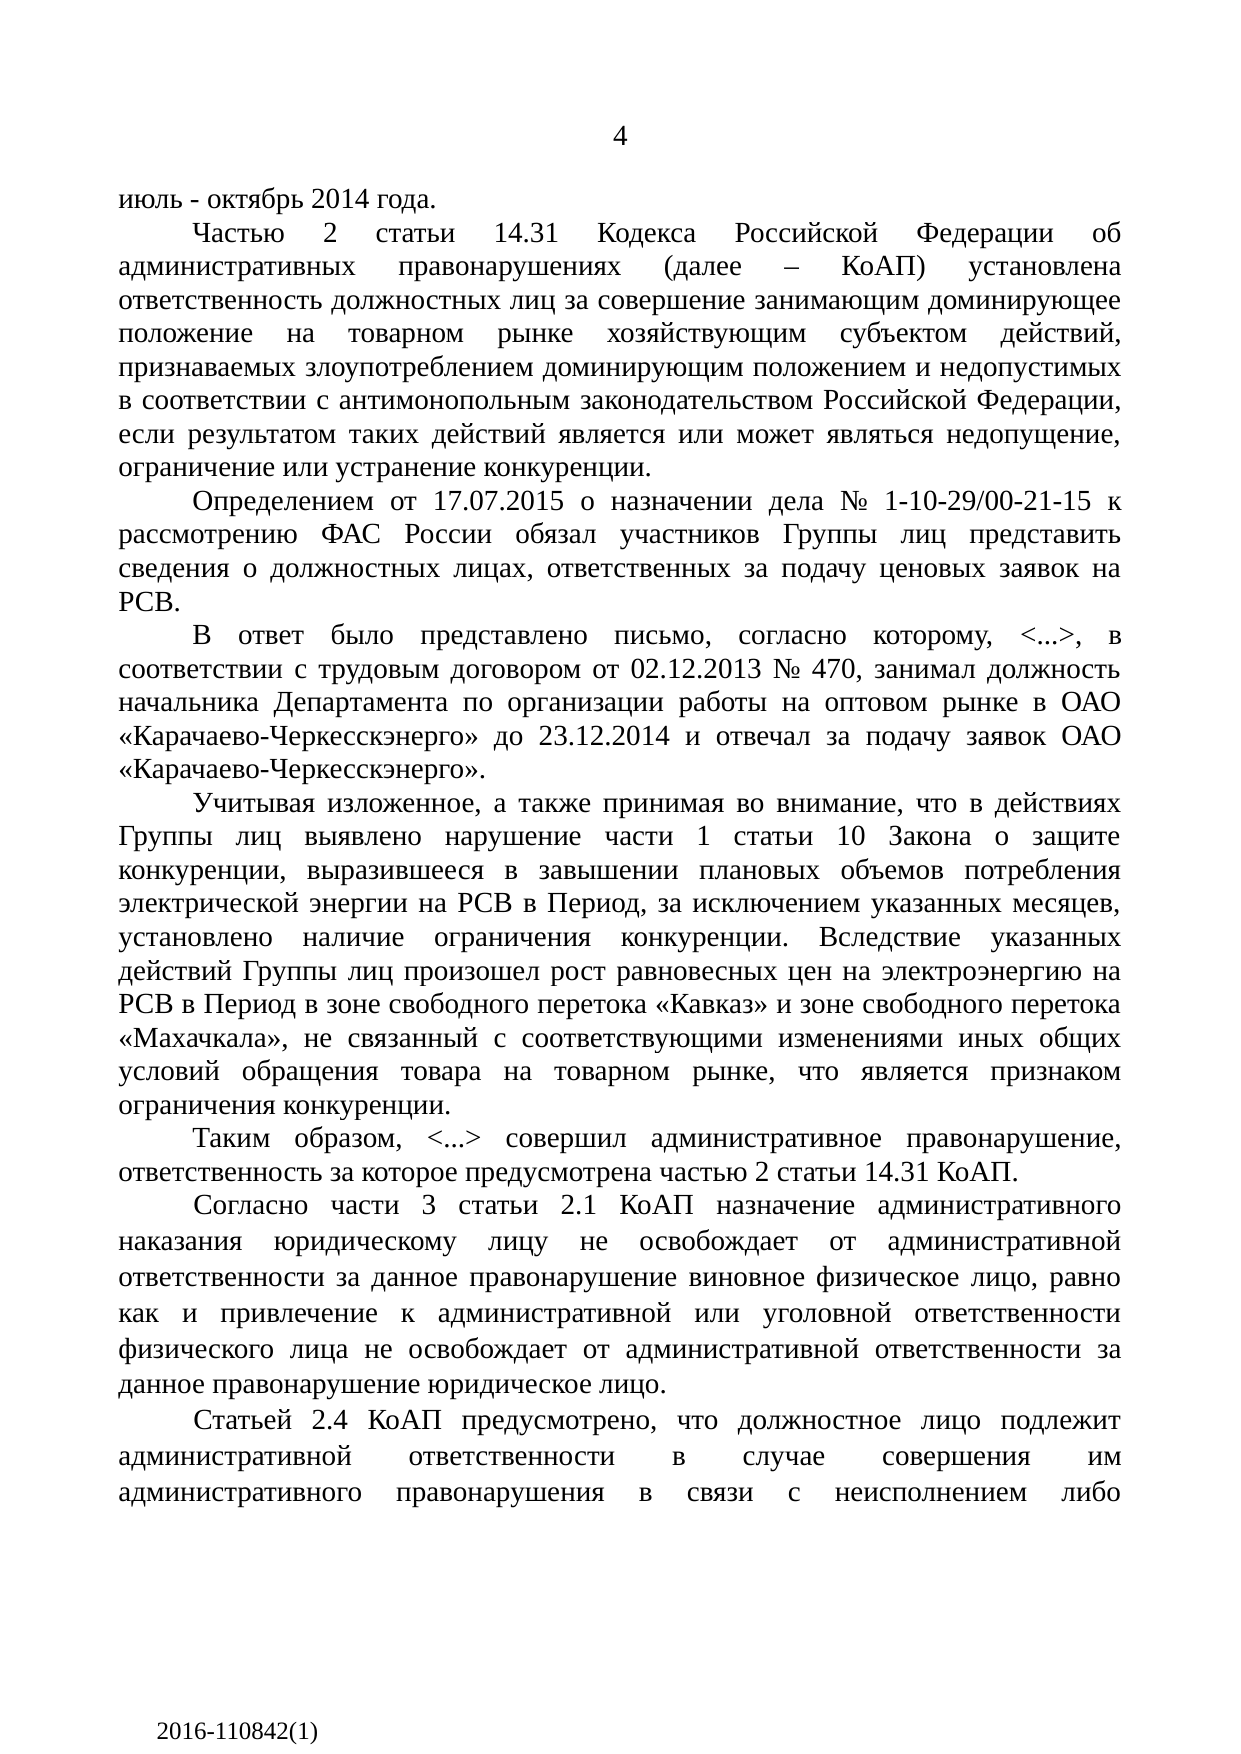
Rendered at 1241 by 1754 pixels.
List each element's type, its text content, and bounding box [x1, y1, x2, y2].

text Определением от 17.07.2015 о назначении дела № 1-10-29/00-21-15 к рассмотрению ФАС России обязал участников Группы лиц представить сведения о должностных лицах, ответственных за подачу ценовых заявок на РСВ. [118, 483, 1122, 617]
text В ответ было представлено письмо, согласно которому, <...>, в соответствии с трудовым договором от 02.12.2013 № 470, занимал должность начальника Департамента по организации работы на оптовом рынке в ОАО «Карачаево-Черкесскэнерго» до 23.12.2014 и отвечал за подачу заявок ОАО «Карачаево-Черкесскэнерго». [118, 617, 1122, 785]
text Согласно части 3 статьи 2.1 КоАП назначение административного наказания юридическому лицу не освобождает от административной ответственности за данное правонарушение виновное физическое лицо, равно как и привлечение к административной или уголовной ответственности физического лица не освобождает от административной ответственности за данное правонарушение юридическое лицо. [118, 1187, 1122, 1400]
text июль - октябрь 2014 года. [118, 181, 1122, 215]
text Частью 2 статьи 14.31 Кодекса Российской Федерации об административных правонарушениях (далее – КоАП) установлена ответственность должностных лиц за совершение занимающим доминирующее положение на товарном рынке хозяйствующим субъектом действий, признаваемых злоупотреблением доминирующим положением и недопустимых в соответствии с антимонопольным законодательством Российской Федерации, если результатом таких действий является или может являться недопущение, ограничение или устранение конкуренции. [118, 215, 1122, 483]
text Таким образом, <...> совершил административное правонарушение, ответственность за которое предусмотрена частью 2 статьи 14.31 КоАП. [118, 1120, 1122, 1187]
text Статьей 2.4 КоАП предусмотрено, что должностное лицо подлежит административной ответственности в случае совершения им административного правонарушения в связи с неисполнением либо [118, 1402, 1122, 1508]
text Учитывая изложенное, а также принимая во внимание, что в действиях Группы лиц выявлено нарушение части 1 статьи 10 Закона о защите конкуренции, выразившееся в завышении плановых объемов потребления электрической энергии на РСВ в Период, за исключением указанных месяцев, установлено наличие ограничения конкуренции. Вследствие указанных действий Группы лиц произошел рост равновесных цен на электроэнергию на РСВ в Период в зоне свободного перетока «Кавказ» и зоне свободного перетока «Махачкала», не связанный с соответствующими изменениями иных общих условий обращения товара на товарном рынке, что является признаком ограничения конкуренции. [118, 785, 1122, 1120]
